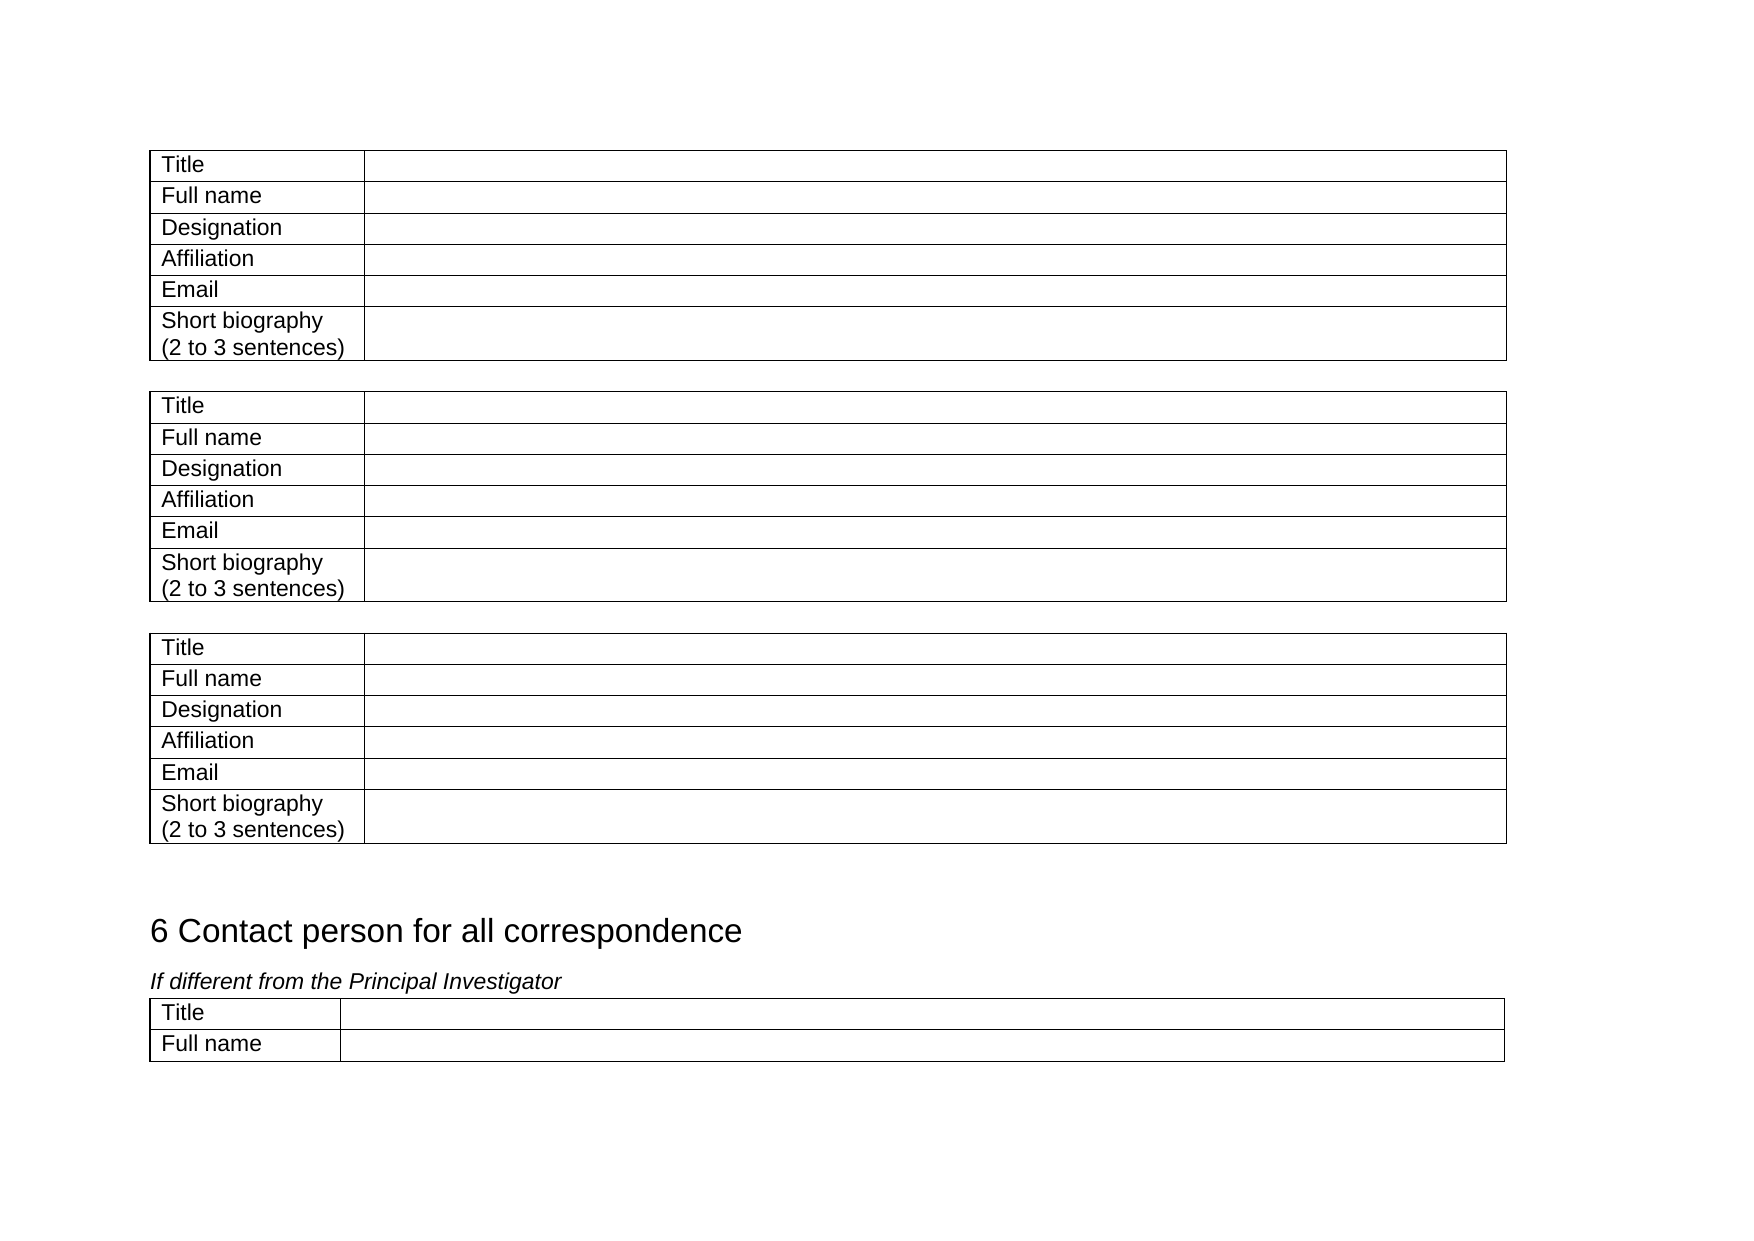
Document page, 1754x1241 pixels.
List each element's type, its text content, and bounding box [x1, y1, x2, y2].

text If different from the Principal Investigator [150, 968, 1603, 994]
table_cell [365, 245, 1506, 275]
table_header [365, 634, 1506, 664]
table_header Title [151, 392, 364, 422]
subtitle 6 Contact person for all correspondence [150, 911, 1603, 950]
table_cell Designation [151, 455, 364, 485]
table_cell Affiliation [151, 486, 364, 516]
table_header [365, 392, 1506, 422]
table_cell [365, 424, 1506, 454]
table_cell Email [151, 517, 364, 547]
table_cell [365, 455, 1506, 485]
table_cell [365, 182, 1506, 212]
table_cell [365, 517, 1506, 547]
table_cell Short biography (2 to 3 sentences) [151, 307, 364, 360]
table_cell [365, 214, 1506, 244]
table_cell Full name [151, 424, 364, 454]
table_cell [341, 1030, 1504, 1061]
table_header Title [151, 999, 340, 1029]
table_cell [365, 790, 1506, 842]
table_cell Affiliation [151, 245, 364, 275]
table_cell [365, 727, 1506, 757]
table_cell Affiliation [151, 727, 364, 757]
table_cell Full name [151, 1030, 340, 1061]
table_cell Email [151, 759, 364, 789]
table_header Title [151, 634, 364, 664]
table_cell Full name [151, 182, 364, 212]
table_cell [365, 759, 1506, 789]
table_cell Short biography (2 to 3 sentences) [151, 790, 364, 842]
table_cell [365, 486, 1506, 516]
table_header Title [151, 151, 364, 181]
table_cell [365, 549, 1506, 601]
table_cell Short biography (2 to 3 sentences) [151, 549, 364, 601]
table_cell Designation [151, 214, 364, 244]
table_cell Email [151, 276, 364, 306]
table_cell Full name [151, 665, 364, 695]
table_header [365, 151, 1506, 181]
table_cell [365, 696, 1506, 726]
table_header [341, 999, 1504, 1029]
table_cell Designation [151, 696, 364, 726]
table_cell [365, 276, 1506, 306]
table_cell [365, 307, 1506, 360]
table_cell [365, 665, 1506, 695]
